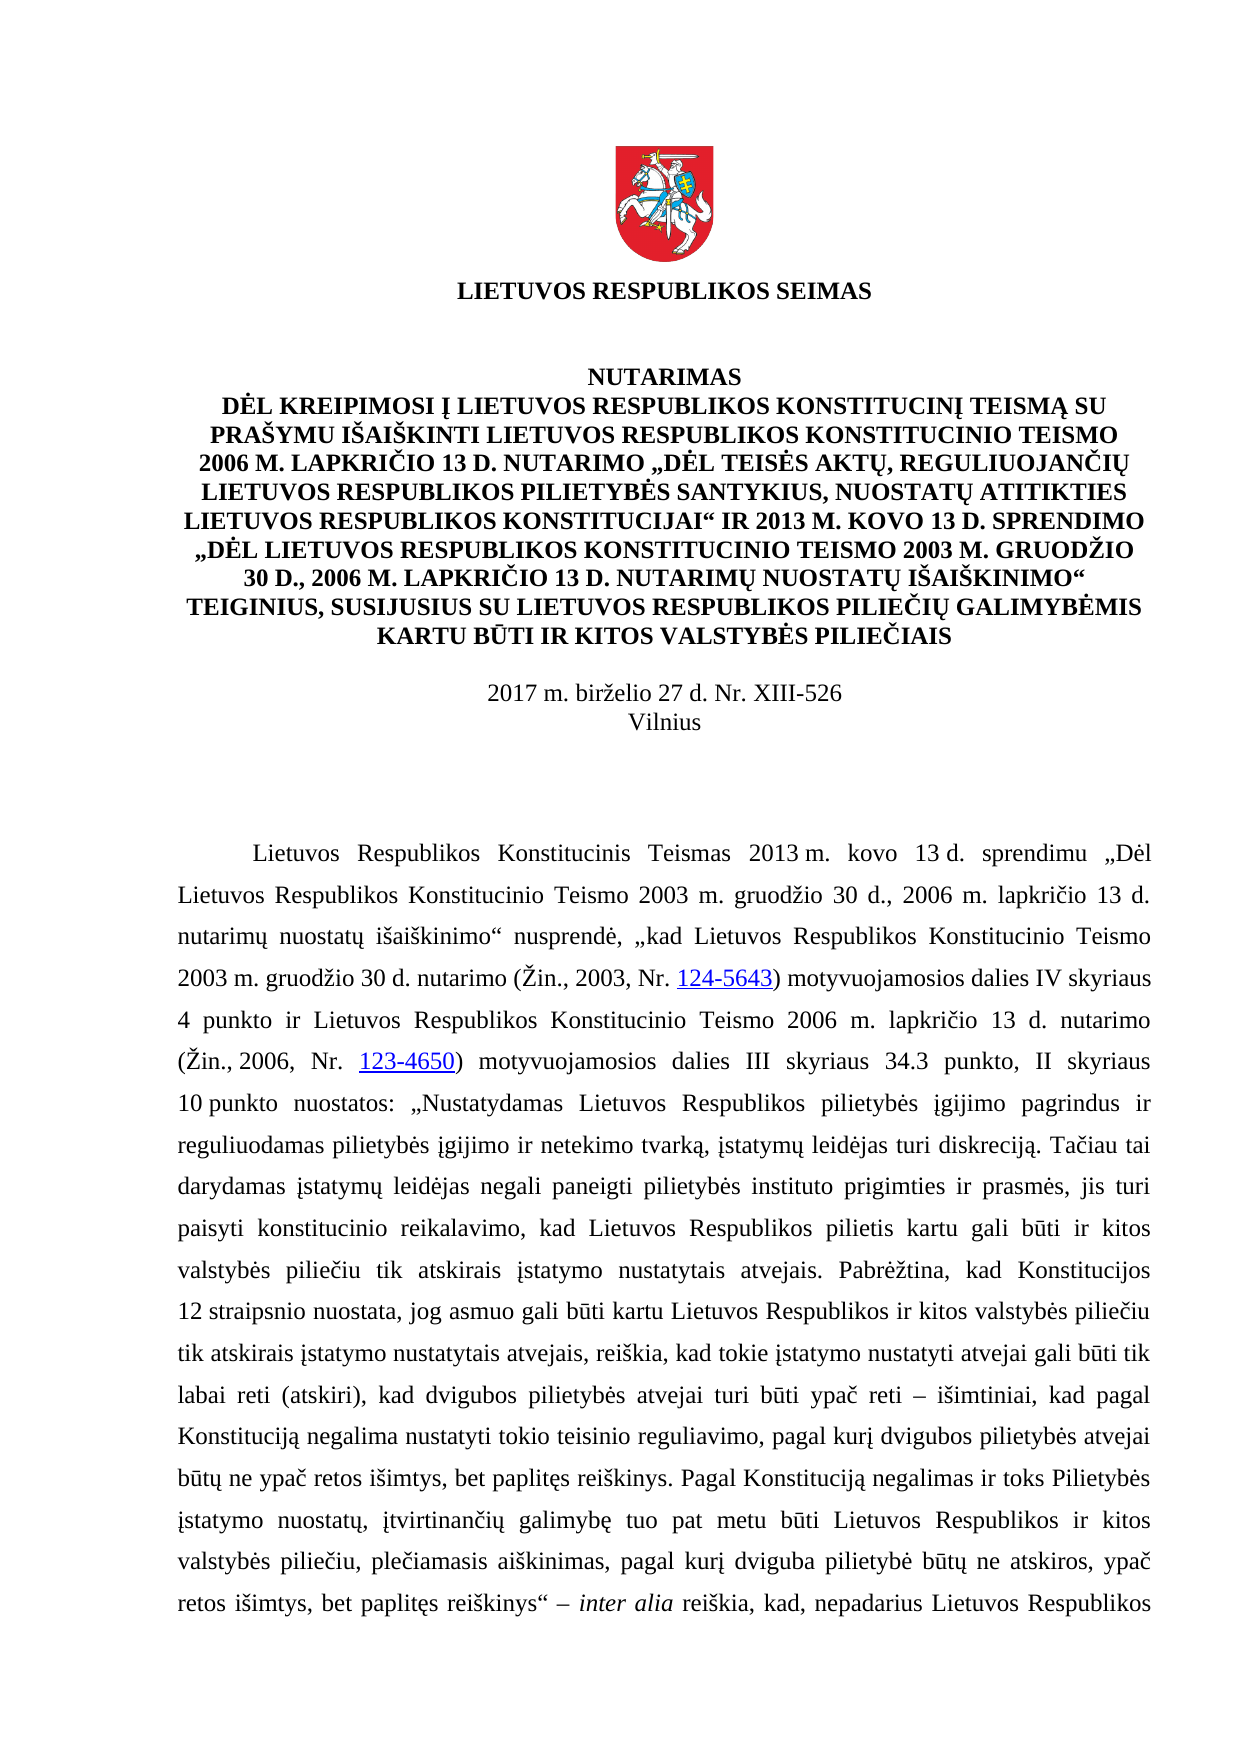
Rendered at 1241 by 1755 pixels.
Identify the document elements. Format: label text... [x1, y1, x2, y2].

text Vilnius [177, 707, 1152, 736]
text DĖL KREIPIMOSI Į LIETUVOS RESPUBLIKOS KONSTITUCINĮ TEISMĄ SU PRAŠYMU IŠAIŠKINTI LIETUVOS RESPUBLIKOS KONSTITUCINIO TEISMO 2006 M. LAPKRIČIO 13 D. NUTARIMO „DĖL TEISĖS AKTŲ, REGULIUOJANČIŲ LIETUVOS RESPUBLIKOS PILIETYBĖS SANTYKIUS, NUOSTATŲ ATITIKTIES LIETUVOS RESPUBLIKOS KONSTITUCIJAI“ IR 2013 M. KOVO 13 D. SPRENDIMO „DĖL LIETUVOS RESPUBLIKOS KONSTITUCINIO TEISMO 2003 M. GRUODŽIO 30 D., 2006 M. LAPKRIČIO 13 D. NUTARIMŲ NUOSTATŲ IŠAIŠKINIMO“ TEIGINIUS, SUSIJUSIUS SU LIETUVOS RESPUBLIKOS PILIEČIŲ GALIMYBĖMIS KARTU BŪTI IR KITOS VALSTYBĖS PILIEČIAIS [177, 391, 1152, 650]
text Lietuvos Respublikos Konstitucinis Teismas 2013 m. kovo 13 d. sprendimu „Dėl Lietuvos Respublikos Konstitucinio Teismo 2003 m. gruodžio 30 d., 2006 m. lapkričio 13 d. nutarimų nuostatų išaiškinimo“ nusprendė, „kad Lietuvos Respublikos Konstitucinio Teismo 2003 m. gruodžio 30 d. nutarimo (Žin., 2003, Nr. 124-5643) motyvuojamosios dalies IV skyriaus 4 punkto ir Lietuvos Respublikos Konstitucinio Teismo 2006 m. lapkričio 13 d. nutarimo (Žin., 2006, Nr. 123-4650) motyvuojamosios dalies III skyriaus 34.3 punkto, II skyriaus 10 punkto nuostatos: „Nustatydamas Lietuvos Respublikos pilietybės įgijimo pagrindus ir reguliuodamas pilietybės įgijimo ir netekimo tvarką, įstatymų leidėjas turi diskreciją. Tačiau tai darydamas įstatymų leidėjas negali paneigti pilietybės instituto prigimties ir prasmės, jis turi paisyti konstitucinio reikalavimo, kad Lietuvos Respublikos pilietis kartu gali būti ir kitos valstybės piliečiu tik atskirais įstatymo nustatytais atvejais. Pabrėžtina, kad Konstitucijos 12 straipsnio nuostata, jog asmuo gali būti kartu Lietuvos Respublikos ir kitos valstybės piliečiu tik atskirais įstatymo nustatytais atvejais, reiškia, kad tokie įstatymo nustatyti atvejai gali būti tik labai reti (atskiri), kad dvigubos pilietybės atvejai turi būti ypač reti – išimtiniai, kad pagal Konstituciją negalima nustatyti tokio teisinio reguliavimo, pagal kurį dvigubos pilietybės atvejai būtų ne ypač retos išimtys, bet paplitęs reiškinys. Pagal Konstituciją negalimas ir toks Pilietybės įstatymo nuostatų, įtvirtinančių galimybę tuo pat metu būti Lietuvos Respublikos ir kitos valstybės piliečiu, plečiamasis aiškinimas, pagal kurį dviguba pilietybė būtų ne atskiros, ypač retos išimtys, bet paplitęs reiškinys“ – inter alia reiškia, kad, nepadarius Lietuvos Respublikos [177, 825, 1152, 1617]
text NUTARIMAS [177, 362, 1152, 391]
text 2017 m. birželio 27 d. Nr. XIII-526 [177, 678, 1152, 707]
text LIETUVOS RESPUBLIKOS SEIMAS [177, 276, 1152, 305]
